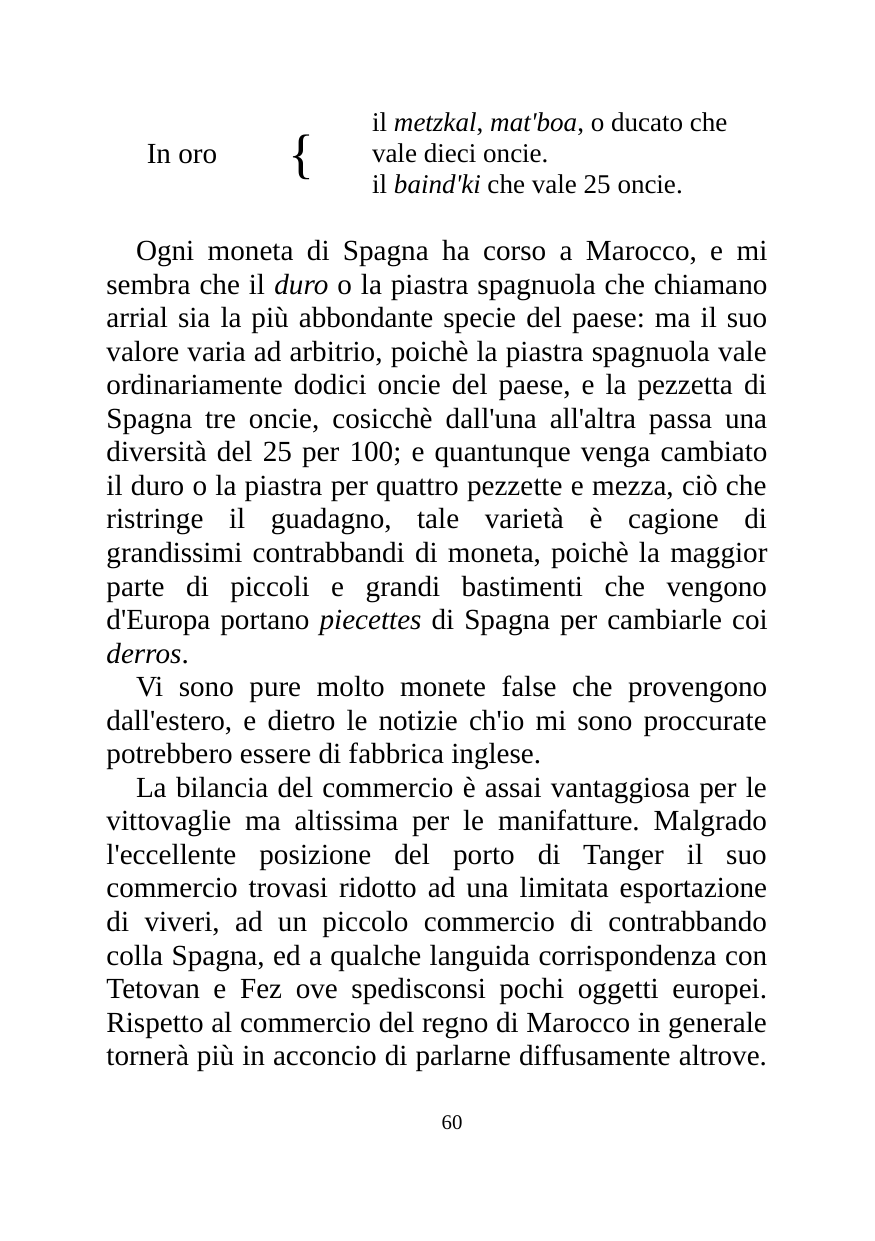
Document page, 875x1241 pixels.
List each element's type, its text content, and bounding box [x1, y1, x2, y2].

table_cell In oro [106, 106, 277, 200]
table_cell il baind'ki che vale 25 oncie. [331, 169, 768, 200]
table_cell { [277, 106, 331, 200]
text Ogni moneta di Spagna ha corso a Marocco, e mi sembra che il duro o la piastra spagnuola che chiamano arrial sia la più abbondante specie del paese: ma il suo valore varia ad arbitrio, poichè la piastra spagnuola vale ordinariamente dodici oncie del paese, e la pezzetta di Spagna tre oncie, cosicchè dall'una all'altra passa una diversità del 25 per 100; e quantunque venga cambiato il duro o la piastra per quattro pezzette e mezza, ciò che ristringe il guadagno, tale varietà è cagione di grandissimi contrabbandi di moneta, poichè la maggior parte di piccoli e grandi bastimenti che vengono d'Europa portano piecettes di Spagna per cambiarle coi derros. [106, 233, 768, 669]
table_cell il metzkal, mat'boa, o ducato che vale dieci oncie. [331, 106, 768, 168]
text Vi sono pure molto monete false che provengono dall'estero, e dietro le notizie ch'io mi sono proccurate potrebbero essere di fabbrica inglese. [106, 669, 768, 770]
text La bilancia del commercio è assai vantaggiosa per le vittovaglie ma altissima per le manifatture. Malgrado l'eccellente posizione del porto di Tanger il suo commercio trovasi ridotto ad una limitata esportazione di viveri, ad un piccolo commercio di contrabbando colla Spagna, ed a qualche languida corrispondenza con Tetovan e Fez ove spedisconsi pochi oggetti europei. Rispetto al commercio del regno di Marocco in generale tornerà più in acconcio di parlarne diffusamente altrove. [106, 770, 768, 1072]
